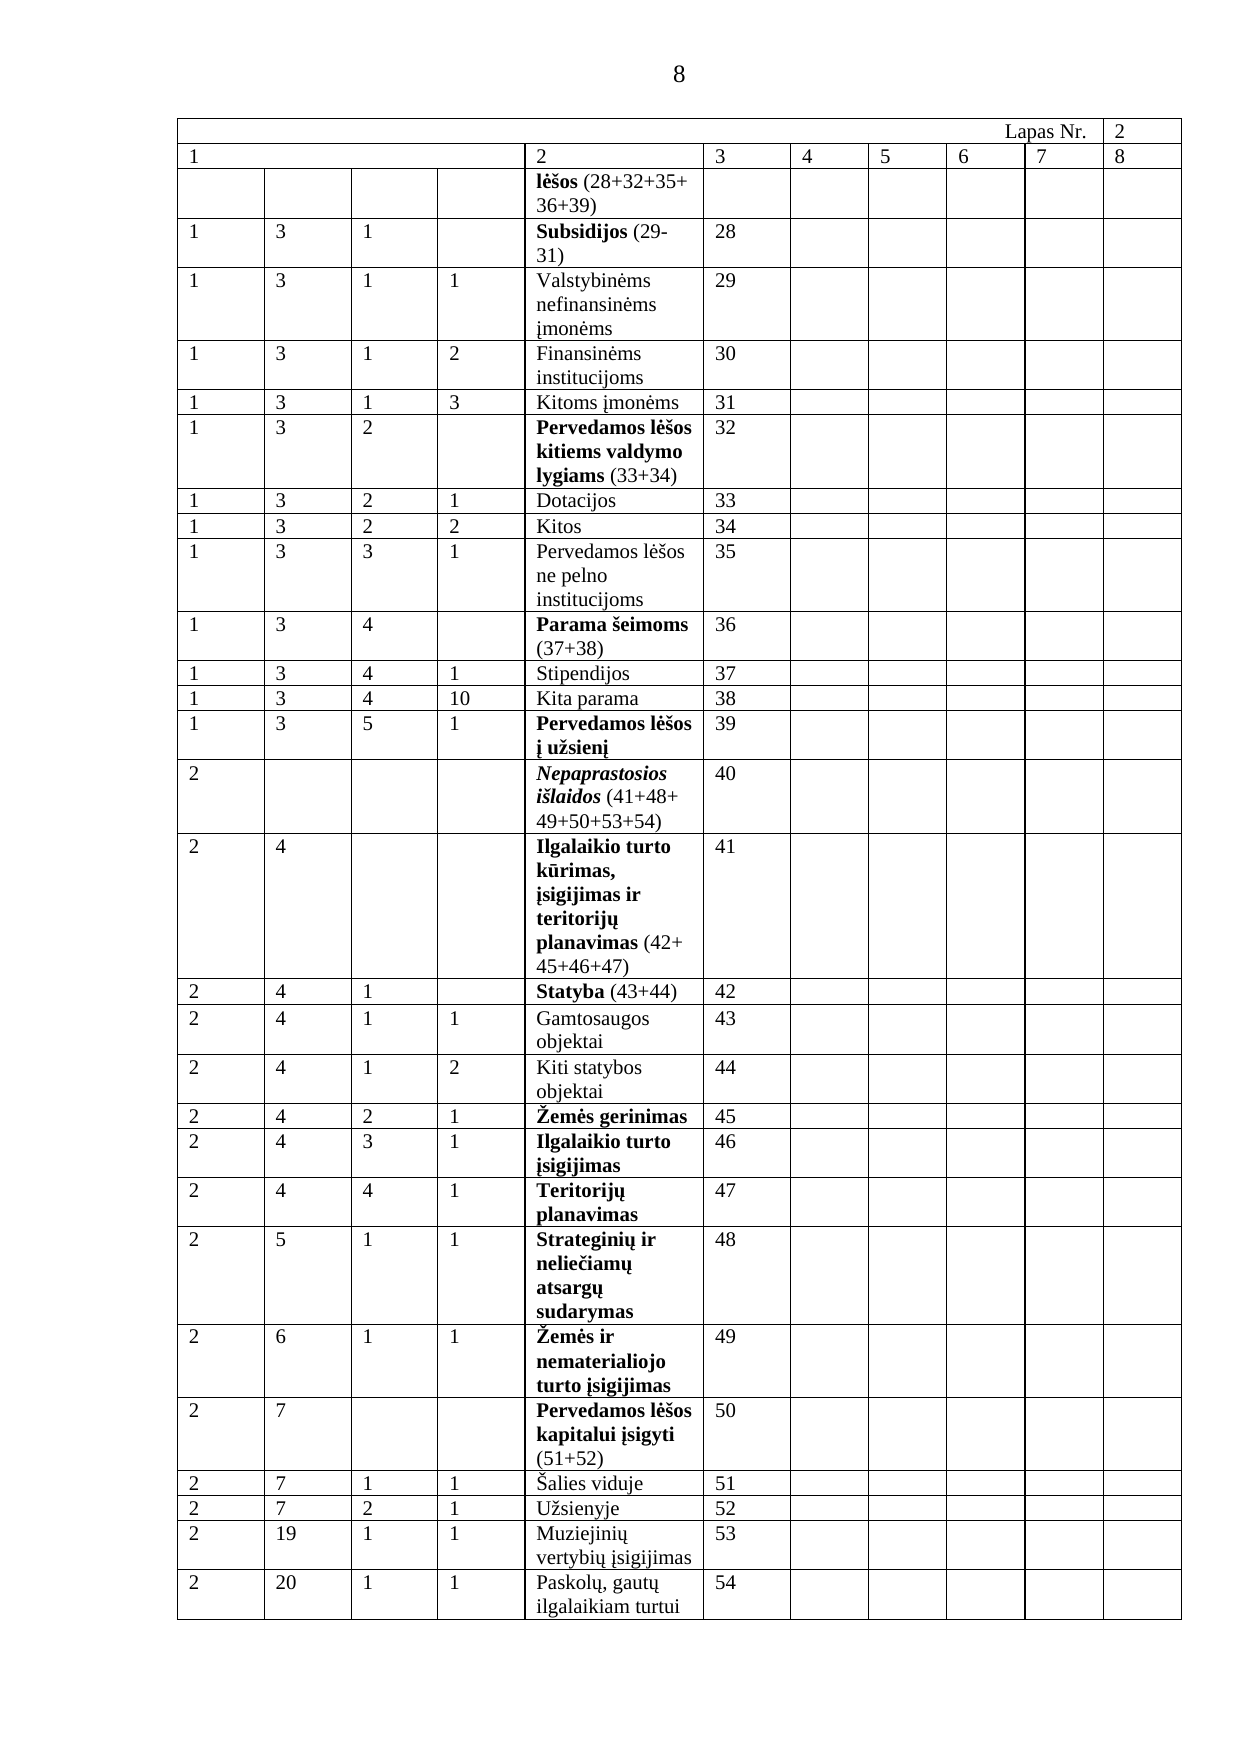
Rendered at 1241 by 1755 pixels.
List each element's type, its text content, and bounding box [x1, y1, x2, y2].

table_cell 3 [265, 415, 351, 487]
table_cell 2 [178, 1178, 264, 1226]
table_cell [1104, 268, 1181, 340]
table_cell [1104, 514, 1181, 538]
table_cell [1026, 1570, 1103, 1618]
table_cell Stipendijos [526, 661, 703, 685]
table_cell [438, 1398, 524, 1470]
table_cell Žemės gerinimas [526, 1104, 703, 1128]
table_cell Kita parama [526, 686, 703, 710]
table_cell [947, 219, 1024, 267]
table_cell [869, 1104, 946, 1128]
table_cell [1104, 1496, 1181, 1520]
table_cell [791, 390, 868, 414]
table_cell [1104, 1398, 1181, 1470]
table_cell 5 [869, 144, 946, 168]
table_cell [1104, 219, 1181, 267]
table_cell [869, 169, 946, 217]
table_cell [1026, 1521, 1103, 1569]
table_cell 43 [704, 1005, 790, 1053]
table_cell [869, 1471, 946, 1495]
table_cell Kiti statybos objektai [526, 1055, 703, 1103]
table_cell 4 [352, 661, 437, 685]
table_cell 1 [438, 539, 524, 611]
table_cell 1 [178, 489, 264, 512]
table_cell 3 [265, 539, 351, 611]
table_cell 4 [265, 979, 351, 1004]
table_cell [1026, 219, 1103, 267]
table_cell [1026, 1325, 1103, 1397]
table_cell [869, 979, 946, 1004]
table_cell [352, 760, 437, 833]
table_cell 35 [704, 539, 790, 611]
table_cell [947, 979, 1024, 1004]
table_cell [869, 1570, 946, 1618]
table_cell 52 [704, 1496, 790, 1520]
table_cell [1026, 711, 1103, 759]
table_cell 1 [178, 415, 264, 487]
table_cell 4 [791, 144, 868, 168]
table_cell [791, 711, 868, 759]
table_cell 3 [265, 268, 351, 340]
table_cell 2 [178, 760, 264, 833]
table_cell [869, 1521, 946, 1569]
table_cell 1 [352, 1570, 437, 1618]
table_cell Teritorijų planavimas [526, 1178, 703, 1226]
table_cell 4 [265, 1129, 351, 1177]
table_cell [1026, 539, 1103, 611]
table_cell 3 [265, 686, 351, 710]
table_cell [1026, 661, 1103, 685]
table_cell Pervedamos lėšos kitiems valdymo lygiams (33+34) [526, 415, 703, 487]
table_cell 1 [438, 661, 524, 685]
table_cell 29 [704, 268, 790, 340]
table_cell [791, 489, 868, 512]
table_cell 1 [438, 1570, 524, 1618]
table_cell [869, 1325, 946, 1397]
table_cell [791, 1227, 868, 1323]
table_cell [947, 686, 1024, 710]
table_cell [947, 612, 1024, 660]
table_cell [352, 1398, 437, 1470]
table_cell [791, 1471, 868, 1495]
table_cell 40 [704, 760, 790, 833]
table_cell 1 [438, 1178, 524, 1226]
table_cell 1 [352, 390, 437, 414]
table_cell 1 [438, 1471, 524, 1495]
table_cell 2 [352, 1104, 437, 1128]
table_cell Dotacijos [526, 489, 703, 512]
table_cell Pervedamos lėšos į užsienį [526, 711, 703, 759]
table_cell 3 [265, 514, 351, 538]
table_cell [791, 539, 868, 611]
table_cell [178, 169, 264, 217]
table_cell [1026, 1005, 1103, 1053]
table_cell [869, 514, 946, 538]
table_cell [947, 1055, 1024, 1103]
table_cell [947, 1398, 1024, 1470]
table_cell 2 [352, 489, 437, 512]
table_cell [869, 268, 946, 340]
table_cell [947, 1471, 1024, 1495]
table_cell [1104, 1178, 1181, 1226]
table_cell 2 [178, 1325, 264, 1397]
table_cell 2 [352, 1496, 437, 1520]
table_cell [1104, 979, 1181, 1004]
table_cell [869, 1496, 946, 1520]
table_cell [869, 390, 946, 414]
table_cell [1026, 834, 1103, 978]
table_cell [869, 1055, 946, 1103]
table_cell 7 [265, 1471, 351, 1495]
table_cell 3 [265, 219, 351, 267]
table_cell [1026, 390, 1103, 414]
table_cell 3 [265, 390, 351, 414]
table_cell 2 [178, 1496, 264, 1520]
table_cell 1 [352, 979, 437, 1004]
table_cell 4 [352, 612, 437, 660]
table_cell [791, 1129, 868, 1177]
table_cell 1 [438, 711, 524, 759]
table_cell [869, 1398, 946, 1470]
table_cell [438, 979, 524, 1004]
table_cell Paskolų, gautų ilgalaikiam turtui [526, 1570, 703, 1618]
table_cell [1104, 169, 1181, 217]
table_cell [947, 1005, 1024, 1053]
table_cell 1 [352, 1227, 437, 1323]
table_cell [791, 415, 868, 487]
table_cell 2 [178, 1521, 264, 1569]
table_cell 10 [438, 686, 524, 710]
table_cell [1026, 1178, 1103, 1226]
table_cell [438, 760, 524, 833]
table_cell 47 [704, 1178, 790, 1226]
table_cell 2 [178, 1570, 264, 1618]
table_cell 1 [438, 1496, 524, 1520]
table_cell 1 [438, 1325, 524, 1397]
table_cell 4 [265, 1055, 351, 1103]
table_cell 1 [438, 1129, 524, 1177]
table_cell 2 [178, 1398, 264, 1470]
table_cell 1 [438, 268, 524, 340]
table_cell [1104, 1129, 1181, 1177]
table_cell 50 [704, 1398, 790, 1470]
table_cell 2 [438, 341, 524, 389]
table_cell [947, 1570, 1024, 1618]
table_cell [947, 1521, 1024, 1569]
table_cell 7 [1026, 144, 1103, 168]
table_cell 1 [352, 1005, 437, 1053]
table_cell [791, 1325, 868, 1397]
table_cell [791, 661, 868, 685]
table_cell [791, 219, 868, 267]
table_cell Žemės ir nematerialiojo turto įsigijimas [526, 1325, 703, 1397]
table_cell [869, 219, 946, 267]
table_cell 4 [265, 834, 351, 978]
table_cell [869, 711, 946, 759]
table_cell [1026, 1496, 1103, 1520]
table_cell 1 [178, 390, 264, 414]
table_cell [791, 1178, 868, 1226]
table_cell 1 [178, 612, 264, 660]
table_cell [1104, 539, 1181, 611]
table_cell 3 [704, 144, 790, 168]
table_cell [869, 834, 946, 978]
table_cell [1026, 514, 1103, 538]
table_cell 3 [265, 612, 351, 660]
table_cell [438, 612, 524, 660]
table_cell 3 [265, 489, 351, 512]
table_cell [352, 834, 437, 978]
table_cell [704, 169, 790, 217]
table_cell [869, 539, 946, 611]
table_cell [1104, 1570, 1181, 1618]
table_cell [1104, 415, 1181, 487]
table_cell [947, 1227, 1024, 1323]
table_cell 20 [265, 1570, 351, 1618]
table_cell [869, 1227, 946, 1323]
table_cell [869, 1178, 946, 1226]
table_cell [791, 169, 868, 217]
table_cell Finansinėms institucijoms [526, 341, 703, 389]
table_cell [869, 1005, 946, 1053]
table_cell 1 [438, 1104, 524, 1128]
table_cell [791, 341, 868, 389]
table_cell [352, 169, 437, 217]
table_cell [869, 760, 946, 833]
table_cell [1104, 341, 1181, 389]
table_cell Kitos [526, 514, 703, 538]
table_cell 2 [438, 1055, 524, 1103]
table_cell [1104, 1055, 1181, 1103]
table_cell 37 [704, 661, 790, 685]
table_cell 39 [704, 711, 790, 759]
table_cell [791, 979, 868, 1004]
table_cell 38 [704, 686, 790, 710]
table_cell [947, 539, 1024, 611]
table_cell Kitoms įmonėms [526, 390, 703, 414]
table_cell [947, 1129, 1024, 1177]
table_cell 51 [704, 1471, 790, 1495]
table_cell 2 [178, 834, 264, 978]
table_cell 1 [352, 1521, 437, 1569]
table_cell 5 [352, 711, 437, 759]
table_cell 2 [178, 979, 264, 1004]
table_cell [1026, 268, 1103, 340]
table_cell [1026, 489, 1103, 512]
table_cell [947, 1325, 1024, 1397]
table_cell 34 [704, 514, 790, 538]
table_cell [947, 1104, 1024, 1128]
table_cell 53 [704, 1521, 790, 1569]
table_cell [947, 268, 1024, 340]
table_cell 3 [265, 341, 351, 389]
table_cell 8 [1104, 144, 1181, 168]
table_cell 7 [265, 1398, 351, 1470]
table_cell Pervedamos lėšos ne pelno institucijoms [526, 539, 703, 611]
table_cell [1026, 169, 1103, 217]
table_cell [869, 661, 946, 685]
table_cell [1104, 612, 1181, 660]
table_cell [947, 1178, 1024, 1226]
table_cell [1026, 1398, 1103, 1470]
table_cell 4 [352, 686, 437, 710]
table_cell 1 [178, 144, 524, 168]
table_cell 1 [352, 341, 437, 389]
table_cell 1 [352, 1325, 437, 1397]
table_cell 36 [704, 612, 790, 660]
table_cell [1026, 415, 1103, 487]
table_cell 1 [438, 1227, 524, 1323]
table_cell 2 [438, 514, 524, 538]
table_cell [1026, 760, 1103, 833]
table_cell [1104, 1471, 1181, 1495]
table_cell [265, 169, 351, 217]
table_cell 2 [178, 1005, 264, 1053]
table_cell [1026, 612, 1103, 660]
table_cell [1104, 711, 1181, 759]
table_cell 2 [352, 415, 437, 487]
table_cell 1 [178, 539, 264, 611]
table_cell [1104, 834, 1181, 978]
table_cell [791, 1570, 868, 1618]
table_cell [947, 1496, 1024, 1520]
table_cell 46 [704, 1129, 790, 1177]
table_cell 6 [947, 144, 1024, 168]
table_cell 2 [352, 514, 437, 538]
table_header 2 [1104, 119, 1181, 143]
table_cell 1 [352, 1055, 437, 1103]
table_cell Nepaprastosios išlaidos (41+48+ 49+50+53+54) [526, 760, 703, 833]
table_cell 1 [438, 489, 524, 512]
table_cell [1104, 1104, 1181, 1128]
table_cell [791, 834, 868, 978]
table_cell [1104, 1005, 1181, 1053]
table_cell 6 [265, 1325, 351, 1397]
table_cell [791, 1104, 868, 1128]
table_cell [1104, 1521, 1181, 1569]
table_cell 44 [704, 1055, 790, 1103]
table_cell 1 [178, 661, 264, 685]
table_cell 4 [265, 1178, 351, 1226]
table_cell 1 [178, 686, 264, 710]
table_cell [1026, 1055, 1103, 1103]
table_cell [438, 834, 524, 978]
table_cell [1104, 760, 1181, 833]
table_cell 33 [704, 489, 790, 512]
table_cell [791, 612, 868, 660]
table_cell 1 [178, 711, 264, 759]
table_cell [438, 219, 524, 267]
table_cell [438, 415, 524, 487]
table_cell [791, 1521, 868, 1569]
table_cell 48 [704, 1227, 790, 1323]
table_cell 2 [178, 1471, 264, 1495]
table_cell [1026, 1104, 1103, 1128]
table_cell 1 [178, 268, 264, 340]
table_cell [791, 268, 868, 340]
table_cell [947, 661, 1024, 685]
table_cell [791, 1398, 868, 1470]
table_cell [1104, 390, 1181, 414]
table_cell [1104, 661, 1181, 685]
table_cell 49 [704, 1325, 790, 1397]
table_cell [947, 341, 1024, 389]
table_cell 2 [178, 1129, 264, 1177]
table_cell lėšos (28+32+35+ 36+39) [526, 169, 703, 217]
table_cell 42 [704, 979, 790, 1004]
table_cell 1 [438, 1521, 524, 1569]
table_cell 3 [265, 711, 351, 759]
table_cell [1104, 686, 1181, 710]
table_cell [947, 711, 1024, 759]
table_cell 4 [352, 1178, 437, 1226]
table_cell 28 [704, 219, 790, 267]
table_cell [869, 489, 946, 512]
table_cell 3 [438, 390, 524, 414]
table_cell Ilgalaikio turto įsigijimas [526, 1129, 703, 1177]
table_cell Ilgalaikio turto kūrimas, įsigijimas ir teritorijų planavimas (42+ 45+46+47) [526, 834, 703, 978]
table_cell [869, 686, 946, 710]
table_cell Strateginių ir neliečiamų atsargų sudarymas [526, 1227, 703, 1323]
table_cell Užsienyje [526, 1496, 703, 1520]
table_cell 2 [178, 1104, 264, 1128]
table_cell [791, 1005, 868, 1053]
table_cell [791, 760, 868, 833]
table_cell 54 [704, 1570, 790, 1618]
table_cell [791, 1496, 868, 1520]
table_cell 19 [265, 1521, 351, 1569]
table_cell [947, 390, 1024, 414]
table_cell [947, 489, 1024, 512]
table_cell 3 [265, 661, 351, 685]
table_cell 4 [265, 1005, 351, 1053]
table_cell [1104, 489, 1181, 512]
table_cell 32 [704, 415, 790, 487]
table_cell 1 [352, 219, 437, 267]
table_cell 3 [352, 1129, 437, 1177]
table_cell Gamtosaugos objektai [526, 1005, 703, 1053]
table_cell [1026, 1227, 1103, 1323]
table_cell 45 [704, 1104, 790, 1128]
table_cell 30 [704, 341, 790, 389]
table_cell 5 [265, 1227, 351, 1323]
table_cell Statyba (43+44) [526, 979, 703, 1004]
table_cell [947, 169, 1024, 217]
table_cell Parama šeimoms (37+38) [526, 612, 703, 660]
table_cell [1104, 1227, 1181, 1323]
table_header Lapas Nr. [178, 119, 1103, 143]
table_cell 41 [704, 834, 790, 978]
table_cell 31 [704, 390, 790, 414]
table_cell Pervedamos lėšos kapitalui įsigyti (51+52) [526, 1398, 703, 1470]
table_cell [869, 1129, 946, 1177]
table_cell Valstybinėms nefinansinėms įmonėms [526, 268, 703, 340]
table_cell 2 [178, 1227, 264, 1323]
table_cell [1026, 686, 1103, 710]
table_cell [869, 612, 946, 660]
table_cell 1 [352, 268, 437, 340]
table_cell Šalies viduje [526, 1471, 703, 1495]
table_cell [438, 169, 524, 217]
table_cell 1 [178, 219, 264, 267]
table_cell Subsidijos (29-31) [526, 219, 703, 267]
table_cell 1 [178, 341, 264, 389]
table_cell [947, 415, 1024, 487]
table_cell 1 [178, 514, 264, 538]
table_cell Muziejinių vertybių įsigijimas [526, 1521, 703, 1569]
table_cell [791, 686, 868, 710]
table_cell [947, 514, 1024, 538]
table_cell [791, 1055, 868, 1103]
table_cell [947, 760, 1024, 833]
table_cell 1 [352, 1471, 437, 1495]
table_cell 3 [352, 539, 437, 611]
table_cell [1104, 1325, 1181, 1397]
table_cell [1026, 341, 1103, 389]
table_cell [1026, 1471, 1103, 1495]
table_cell 2 [526, 144, 703, 168]
table_cell [1026, 979, 1103, 1004]
table_cell 7 [265, 1496, 351, 1520]
table_cell [265, 760, 351, 833]
table_cell 1 [438, 1005, 524, 1053]
table_cell [791, 514, 868, 538]
table_cell [1026, 1129, 1103, 1177]
table_cell [869, 415, 946, 487]
table_cell 2 [178, 1055, 264, 1103]
table_cell 4 [265, 1104, 351, 1128]
table_cell [947, 834, 1024, 978]
table_cell [869, 341, 946, 389]
